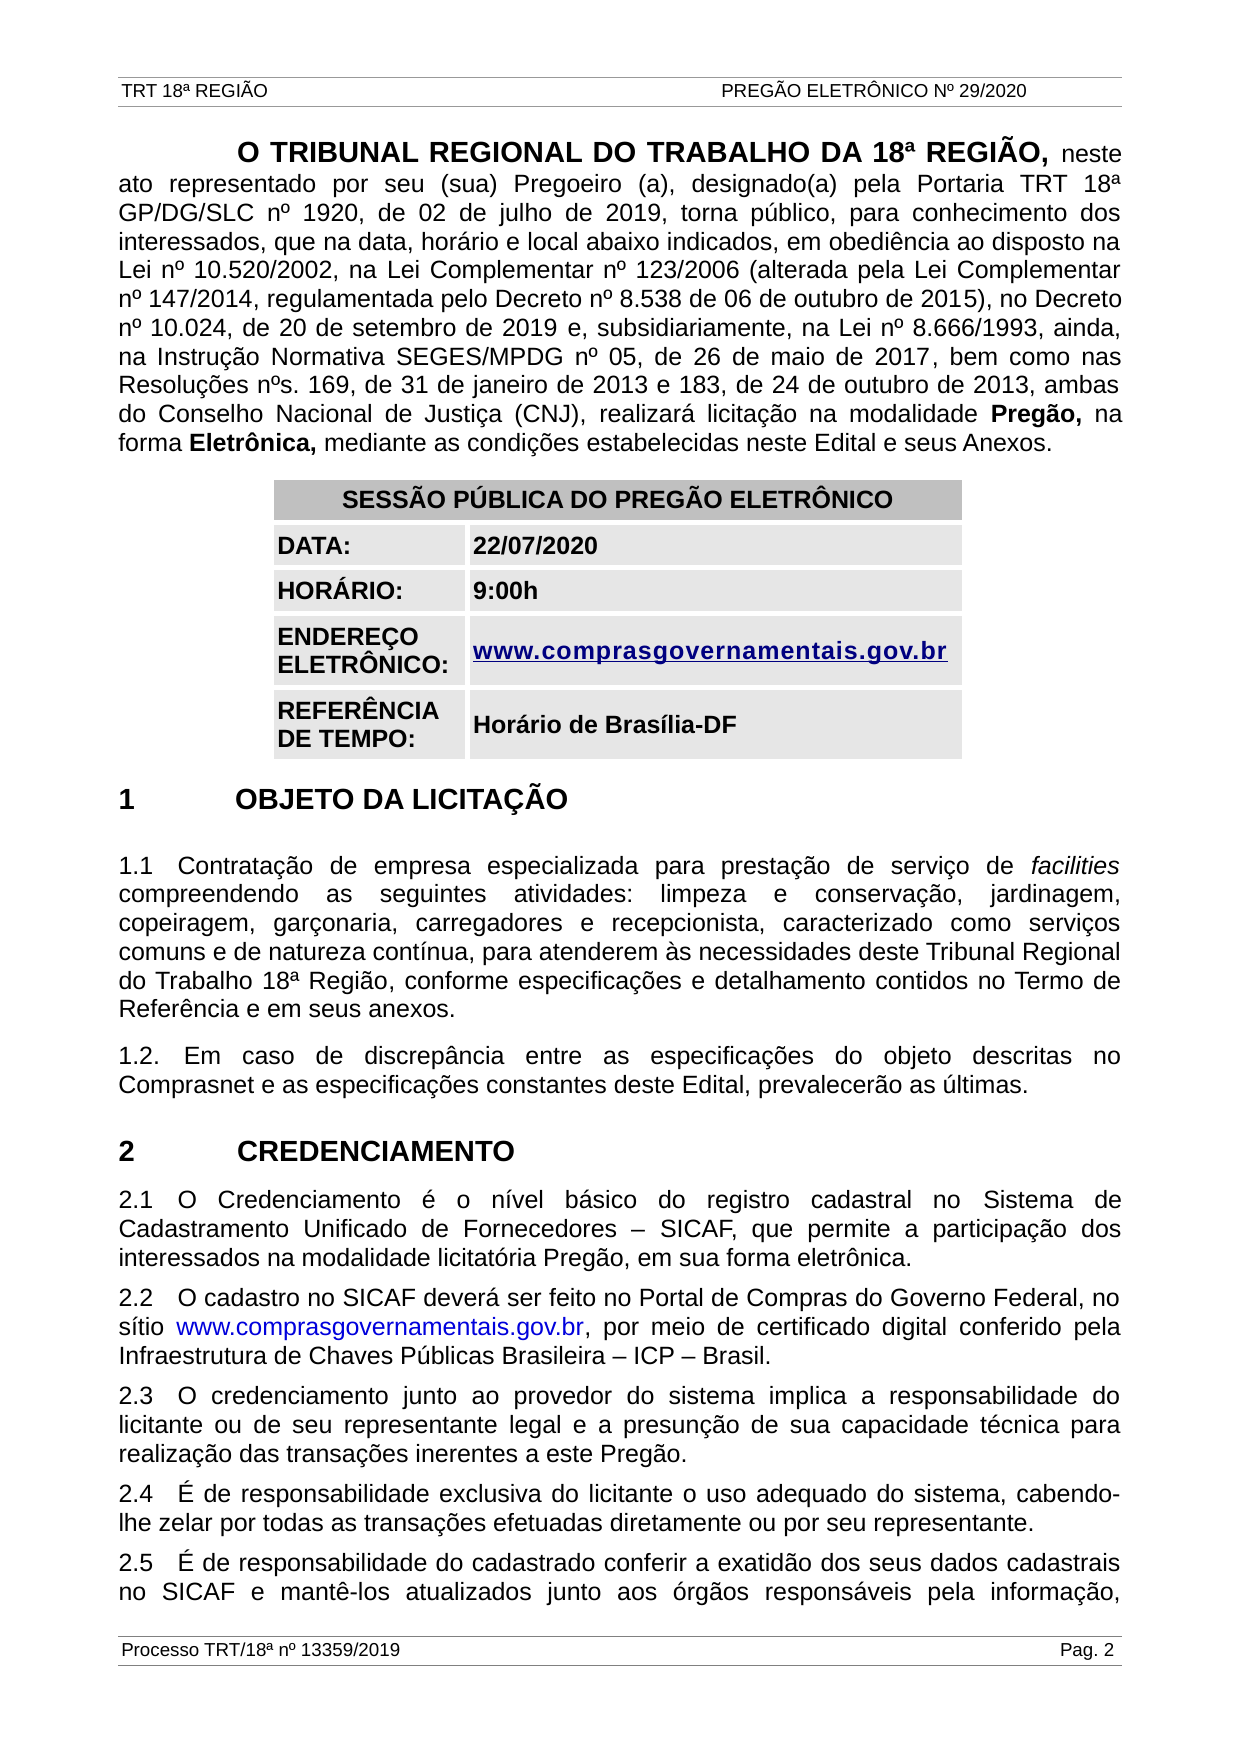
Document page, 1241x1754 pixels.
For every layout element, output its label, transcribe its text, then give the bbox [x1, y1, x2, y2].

text O TRIBUNAL REGIONAL DO TRABALHO DA 18ª REGIÃO, neste ato representado por seu (sua) Pregoeiro (a), designado(a) pela Portaria TRT 18ª GP/DG/SLC nº 1920, de 02 de julho de 2019, torna público, para conhecimento dos interessados, que na data, horário e local abaixo indicados, em obediência ao disposto na Lei nº 10.520/2002, na Lei Complementar nº 123/2006 (alterada pela Lei Complementar nº 147/2014, regulamentada pelo Decreto nº 8.538 de 06 de outubro de 2015), no Decreto nº 10.024, de 20 de setembro de 2019 e, subsidiariamente, na Lei nº 8.666/1993, ainda, na Instrução Normativa SEGES/MPDG nº 05, de 26 de maio de 2017, bem como nas Resoluções nºs. 169, de 31 de janeiro de 2013 e 183, de 24 de outubro de 2013, ambas do Conselho Nacional de Justiça (CNJ), realizará licitação na modalidade Pregão, na forma Eletrônica, mediante as condições estabelecidas neste Edital e seus Anexos. [118, 136, 1122, 457]
table_header SESSÃO PÚBLICA DO PREGÃO ELETRÔNICO [274, 480, 962, 520]
table_cell ENDEREÇO ELETRÔNICO: [274, 616, 465, 685]
text 2.3 O credenciamento junto ao provedor do sistema implica a responsabilidade do licitante ou de seu representante legal e a presunção de sua capacidade técnica para realização das transações inerentes a este Pregão. [118, 1381, 1122, 1467]
text 2.2 O cadastro no SICAF deverá ser feito no Portal de Compras do Governo Federal, no sítio www.comprasgovernamentais.gov.br, por meio de certificado digital conferido pela Infraestrutura de Chaves Públicas Brasileira – ICP – Brasil. [118, 1283, 1122, 1369]
table_cell 22/07/2020 [470, 525, 962, 565]
text 2.5 É de responsabilidade do cadastrado conferir a exatidão dos seus dados cadastrais no SICAF e mantê-los atualizados junto aos órgãos responsáveis pela informação, [118, 1548, 1122, 1606]
table_cell 9:00h [470, 570, 962, 611]
text 1 OBJETO DA LICITAÇÃO [118, 782, 1122, 815]
text 1.2. Em caso de discrepância entre as especificações do objeto descritas no Comprasnet e as especificações constantes deste Edital, prevalecerão as últimas. [118, 1041, 1122, 1098]
table_cell Horário de Brasília-DF [470, 690, 962, 759]
text 2.1 O Credenciamento é o nível básico do registro cadastral no Sistema de Cadastramento Unificado de Fornecedores – SICAF, que permite a participação dos interessados na modalidade licitatória Pregão, em sua forma eletrônica. [118, 1185, 1122, 1271]
table_cell DATA: [274, 525, 465, 565]
table_cell www.comprasgovernamentais.gov.br [470, 616, 962, 685]
text 2 CREDENCIAMENTO [118, 1134, 1122, 1167]
text 1.1 Contratação de empresa especializada para prestação de serviço de facilities compreendendo as seguintes atividades: limpeza e conservação, jardinagem, copeiragem, garçonaria, carregadores e recepcionista, caracterizado como serviços comuns e de natureza contínua, para atenderem às necessidades deste Tribunal Regional do Trabalho 18ª Região, conforme especificações e detalhamento contidos no Termo de Referência e em seus anexos. [118, 851, 1122, 1023]
table_cell REFERÊNCIA DE TEMPO: [274, 690, 465, 759]
text 2.4 É de responsabilidade exclusiva do licitante o uso adequado do sistema, cabendo-lhe zelar por todas as transações efetuadas diretamente ou por seu representante. [118, 1479, 1122, 1537]
table_cell HORÁRIO: [274, 570, 465, 611]
